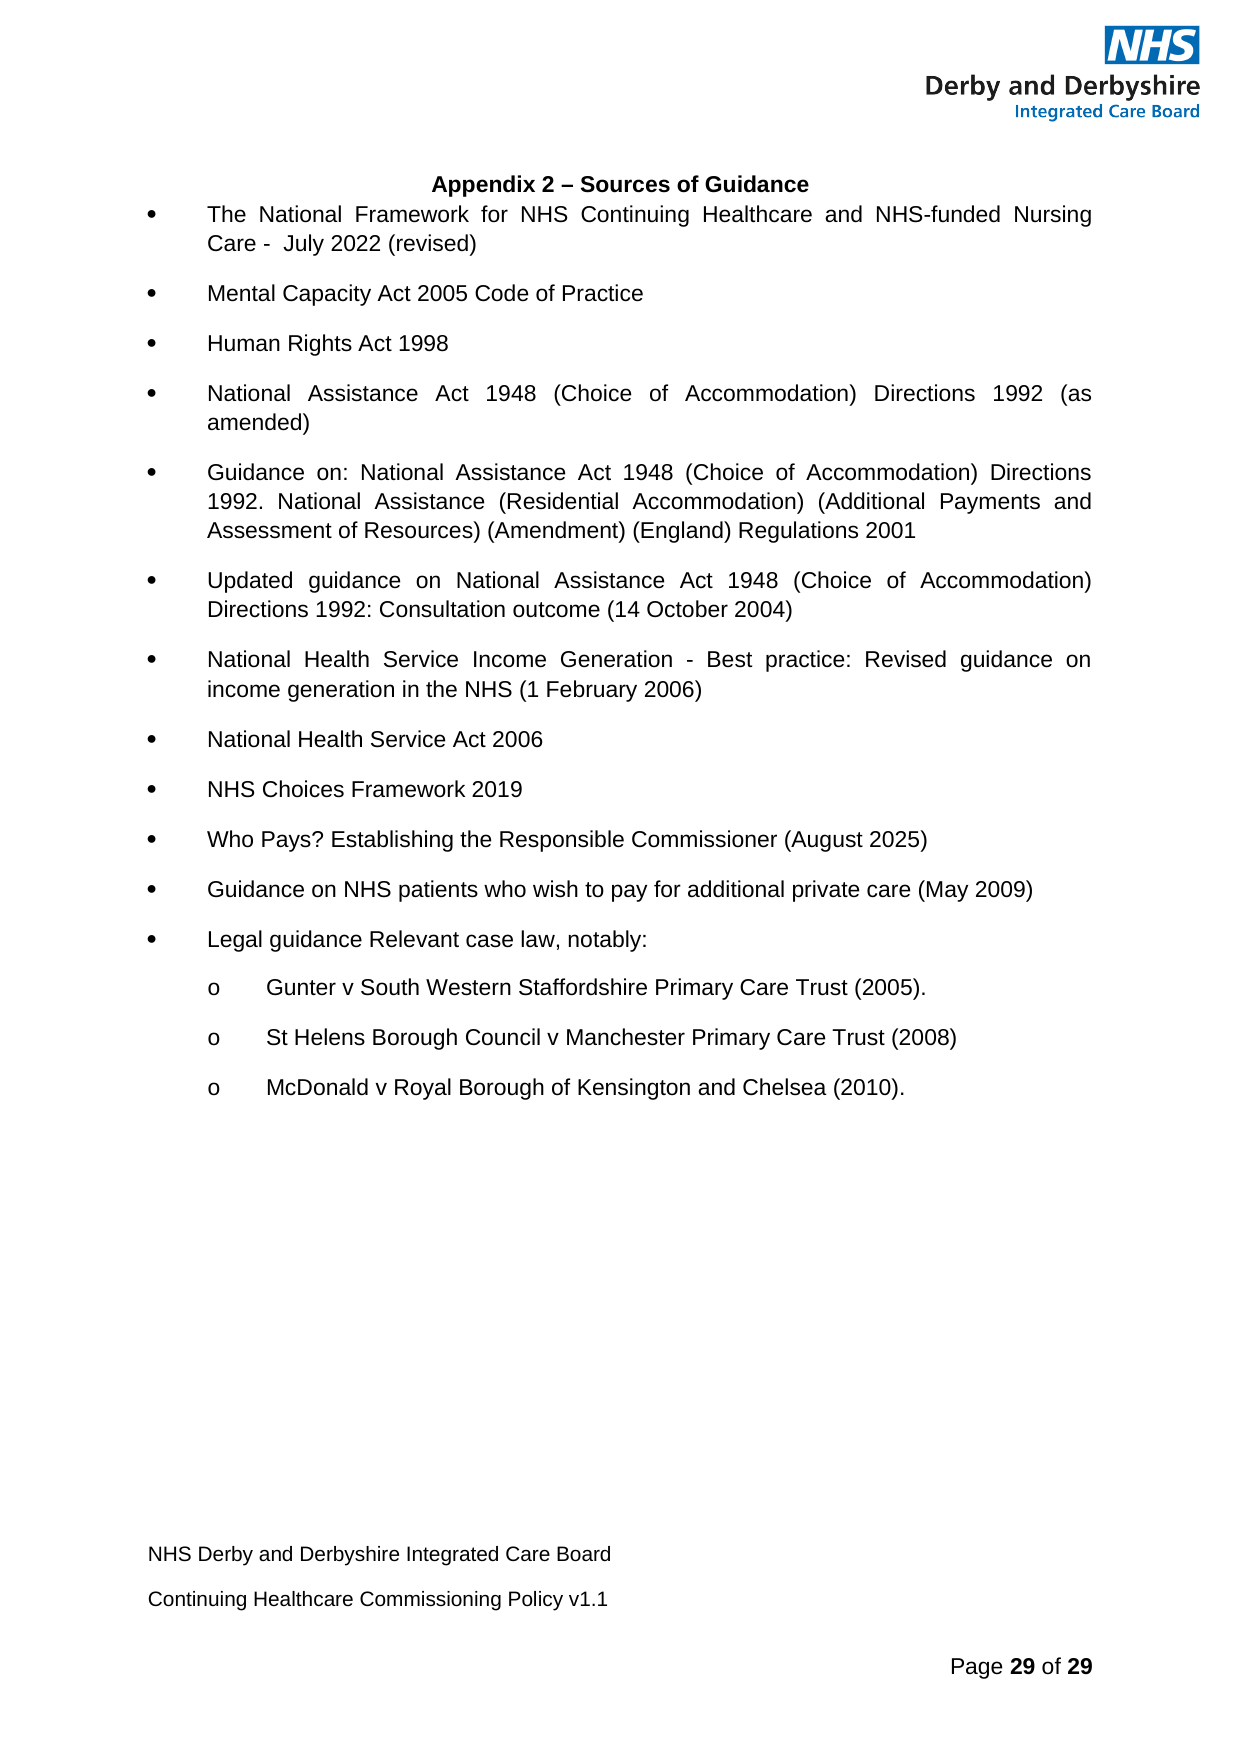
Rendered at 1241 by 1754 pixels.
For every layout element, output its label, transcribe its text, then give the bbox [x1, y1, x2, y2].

list St Helens Borough Council v Manchester Primary Care Trust (2008) [207, 1023, 1092, 1052]
list Guidance on NHS patients who wish to pay for additional private care (May 2009) [148, 873, 1092, 902]
list Legal guidance Relevant case law, notably: [148, 923, 1092, 952]
list Human Rights Act 1998 [148, 327, 1092, 356]
list Mental Capacity Act 2005 Code of Practice [148, 277, 1092, 306]
list Who Pays? Establishing the Responsible Commissioner (August 2025) [148, 823, 1092, 852]
list National Health Service Income Generation - Best practice: Revised guidance on income generation in the NHS (1 February 2006) [148, 643, 1092, 702]
list National Health Service Act 2006 [148, 723, 1092, 752]
list NHS Choices Framework 2019 [148, 773, 1092, 802]
list Gunter v South Western Staffordshire Primary Care Trust (2005). [207, 973, 1092, 1002]
list National Assistance Act 1948 (Choice of Accommodation) Directions 1992 (as amended) [148, 377, 1092, 435]
list Guidance on: National Assistance Act 1948 (Choice of Accommodation) Directions 1992. National Assistance (Residential Accommodation) (Additional Payments and Assessment of Resources) (Amendment) (England) Regulations 2001 [148, 456, 1092, 543]
list McDonald v Royal Borough of Kensington and Chelsea (2010). [207, 1073, 1092, 1102]
list Updated guidance on National Assistance Act 1948 (Choice of Accommodation) Directions 1992: Consultation outcome (14 October 2004) [148, 564, 1092, 623]
subtitle Appendix 2 – Sources of Guidance [148, 168, 1092, 198]
list The National Framework for NHS Continuing Healthcare and NHS-funded Nursing Care - July 2022 (revised) [148, 198, 1092, 256]
